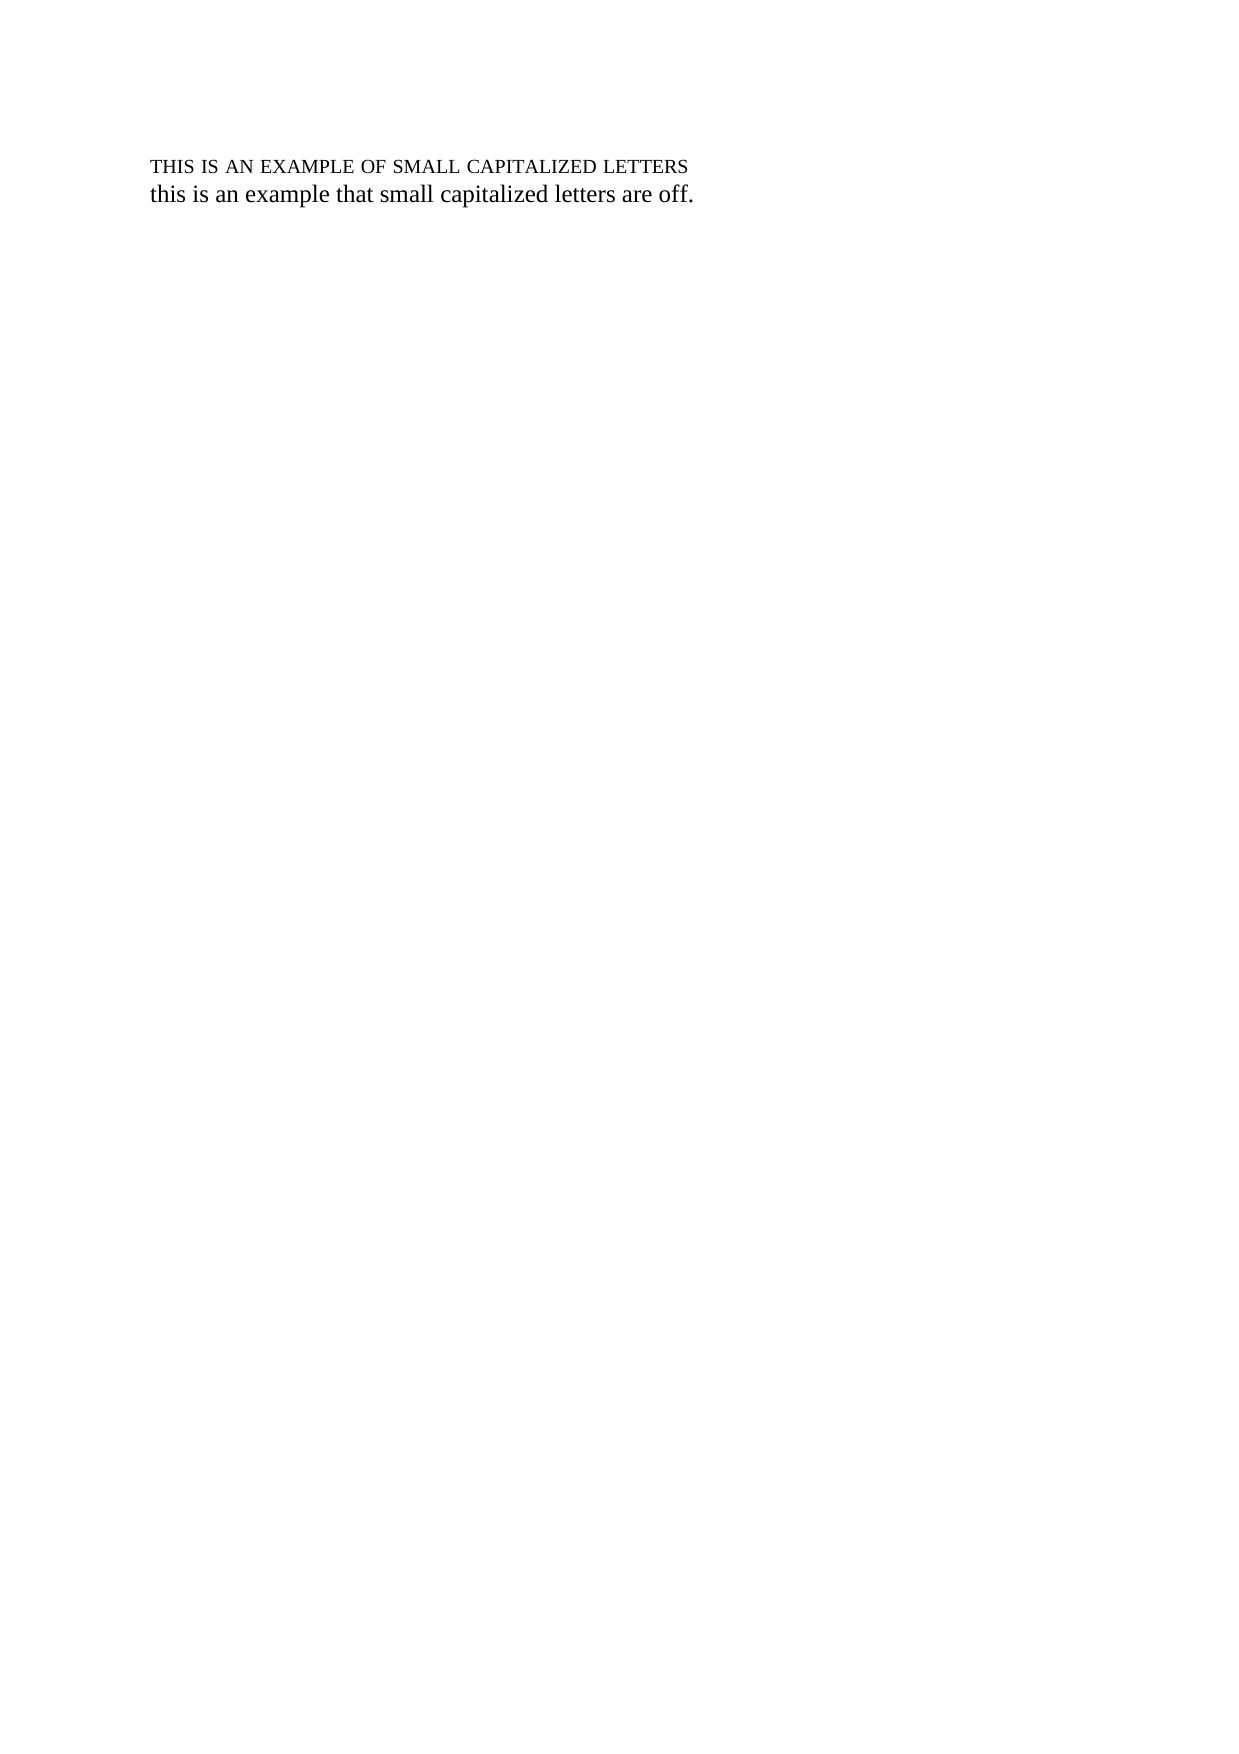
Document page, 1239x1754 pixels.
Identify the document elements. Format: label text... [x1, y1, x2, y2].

text this is an example of small capitalized letters [150, 150, 1089, 179]
text this is an example that small capitalized letters are off. [150, 179, 1089, 207]
